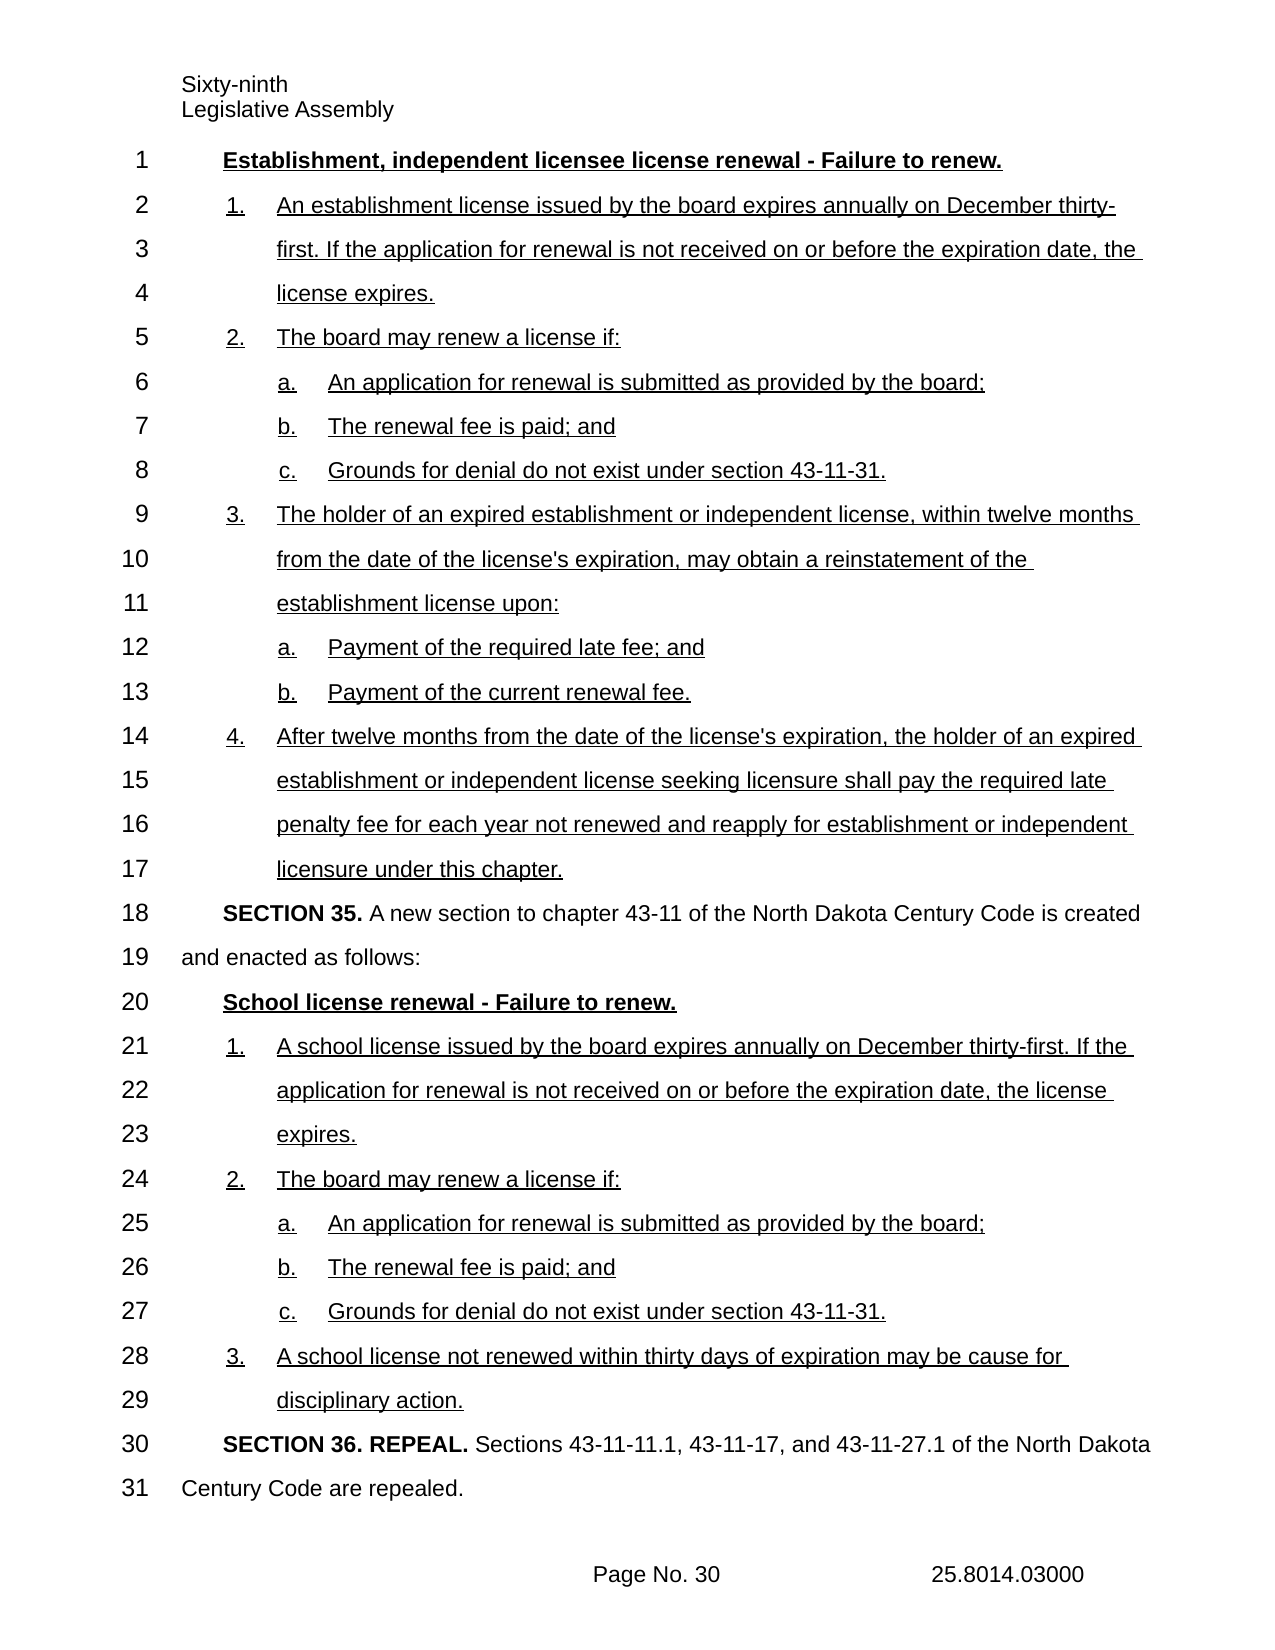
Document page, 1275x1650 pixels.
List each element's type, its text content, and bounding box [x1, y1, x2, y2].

text a. An application for renewal is submitted as provided by the board; [181, 1196, 1154, 1240]
text b. The renewal fee is paid; and [181, 399, 1154, 443]
subtitle Establishment, independent licensee license renewal - Failure to renew. [181, 133, 1154, 178]
text 2. The board may renew a license if: [181, 310, 1154, 355]
text 1. An establishment license issued by the board expires annually on December thirty-first. If the application for renewal is not received on or before the expiration date, the license expires. [181, 178, 1154, 310]
text 3. The holder of an expired establishment or independent license, within twelve months from the date of the license's expiration, may obtain a reinstatement of the establishment license upon: [181, 487, 1154, 620]
text b. Payment of the current renewal fee. [181, 664, 1154, 709]
text c. Grounds for denial do not exist under section 43‑11‑31. [181, 1284, 1154, 1329]
text SECTION 36. REPEAL. Sections 43‑11‑11.1, 43‑11‑17, and 43‑11‑27.1 of the North Dakota Century Code are repealed. [181, 1417, 1154, 1506]
subtitle School license renewal - Failure to renew. [181, 974, 1154, 1019]
text 2. The board may renew a license if: [181, 1152, 1154, 1196]
text b. The renewal fee is paid; and [181, 1240, 1154, 1284]
text SECTION 35. A new section to chapter 43‑11 of the North Dakota Century Code is created and enacted as follows: [181, 886, 1154, 974]
text 3. A school license not renewed within thirty days of expiration may be cause for disciplinary action. [181, 1329, 1154, 1417]
text 4. After twelve months from the date of the license's expiration, the holder of an expired establishment or independent license seeking licensure shall pay the required late penalty fee for each year not renewed and reapply for establishment or independent licensure under this chapter. [181, 709, 1154, 886]
text a. An application for renewal is submitted as provided by the board; [181, 355, 1154, 399]
text a. Payment of the required late fee; and [181, 620, 1154, 664]
text 1. A school license issued by the board expires annually on December thirty-first. If the application for renewal is not received on or before the expiration date, the license expires. [181, 1019, 1154, 1152]
text c. Grounds for denial do not exist under section 43‑11‑31. [181, 443, 1154, 487]
